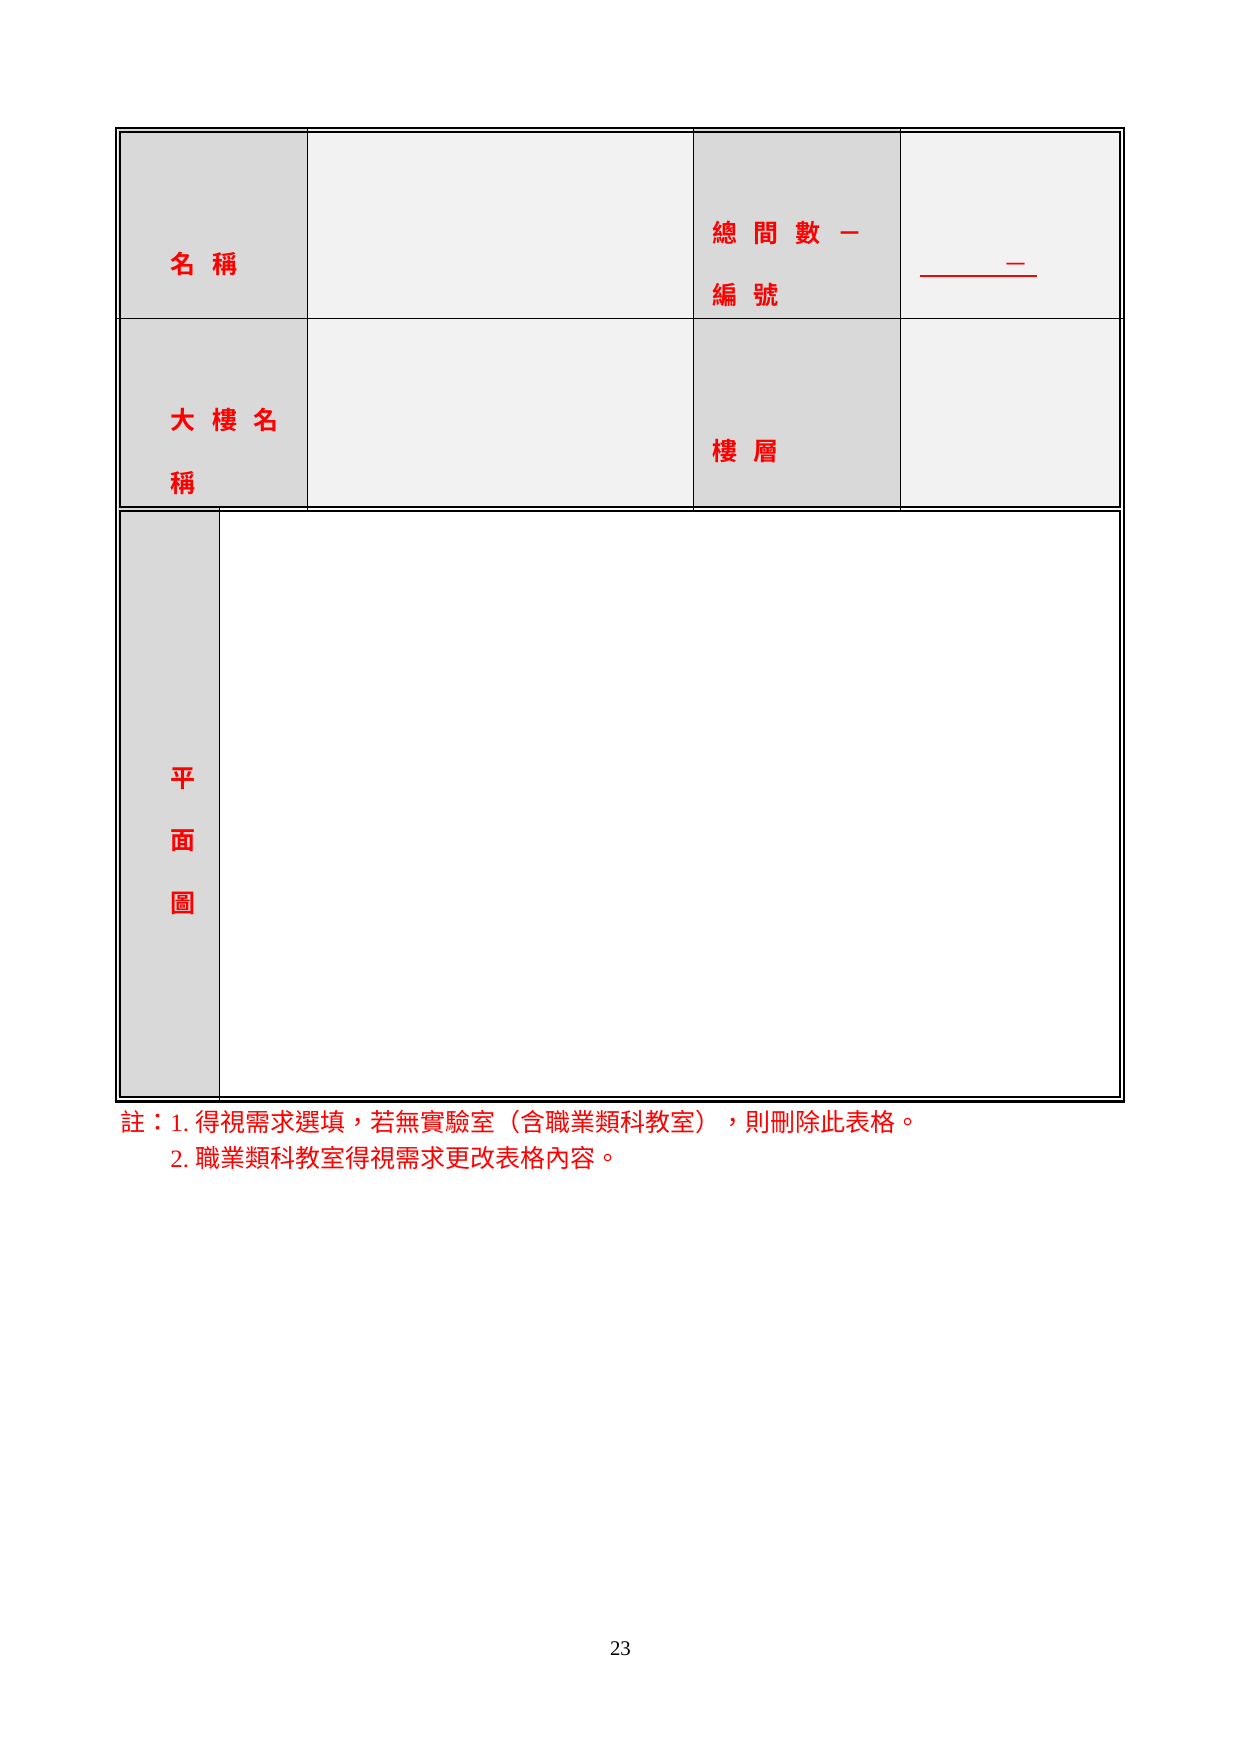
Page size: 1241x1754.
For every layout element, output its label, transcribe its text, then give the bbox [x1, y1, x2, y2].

table_header － [901, 133, 1119, 318]
table_cell [901, 319, 1119, 506]
table_cell [308, 319, 693, 506]
table_cell 樓層 [694, 319, 900, 506]
table_header 名稱 [121, 133, 307, 318]
table_cell 大樓名稱 [121, 319, 307, 506]
table_cell 平面圖 [121, 512, 219, 1096]
text 註：1. 得視需求選填，若無實驗室（含職業類科教室），則刪除此表格。 [120, 1103, 1120, 1139]
table_header 總間數－編號 [694, 133, 900, 318]
table_header [308, 133, 693, 318]
text 2. 職業類科教室得視需求更改表格內容。 [120, 1139, 1120, 1175]
table_cell [220, 512, 1119, 1096]
